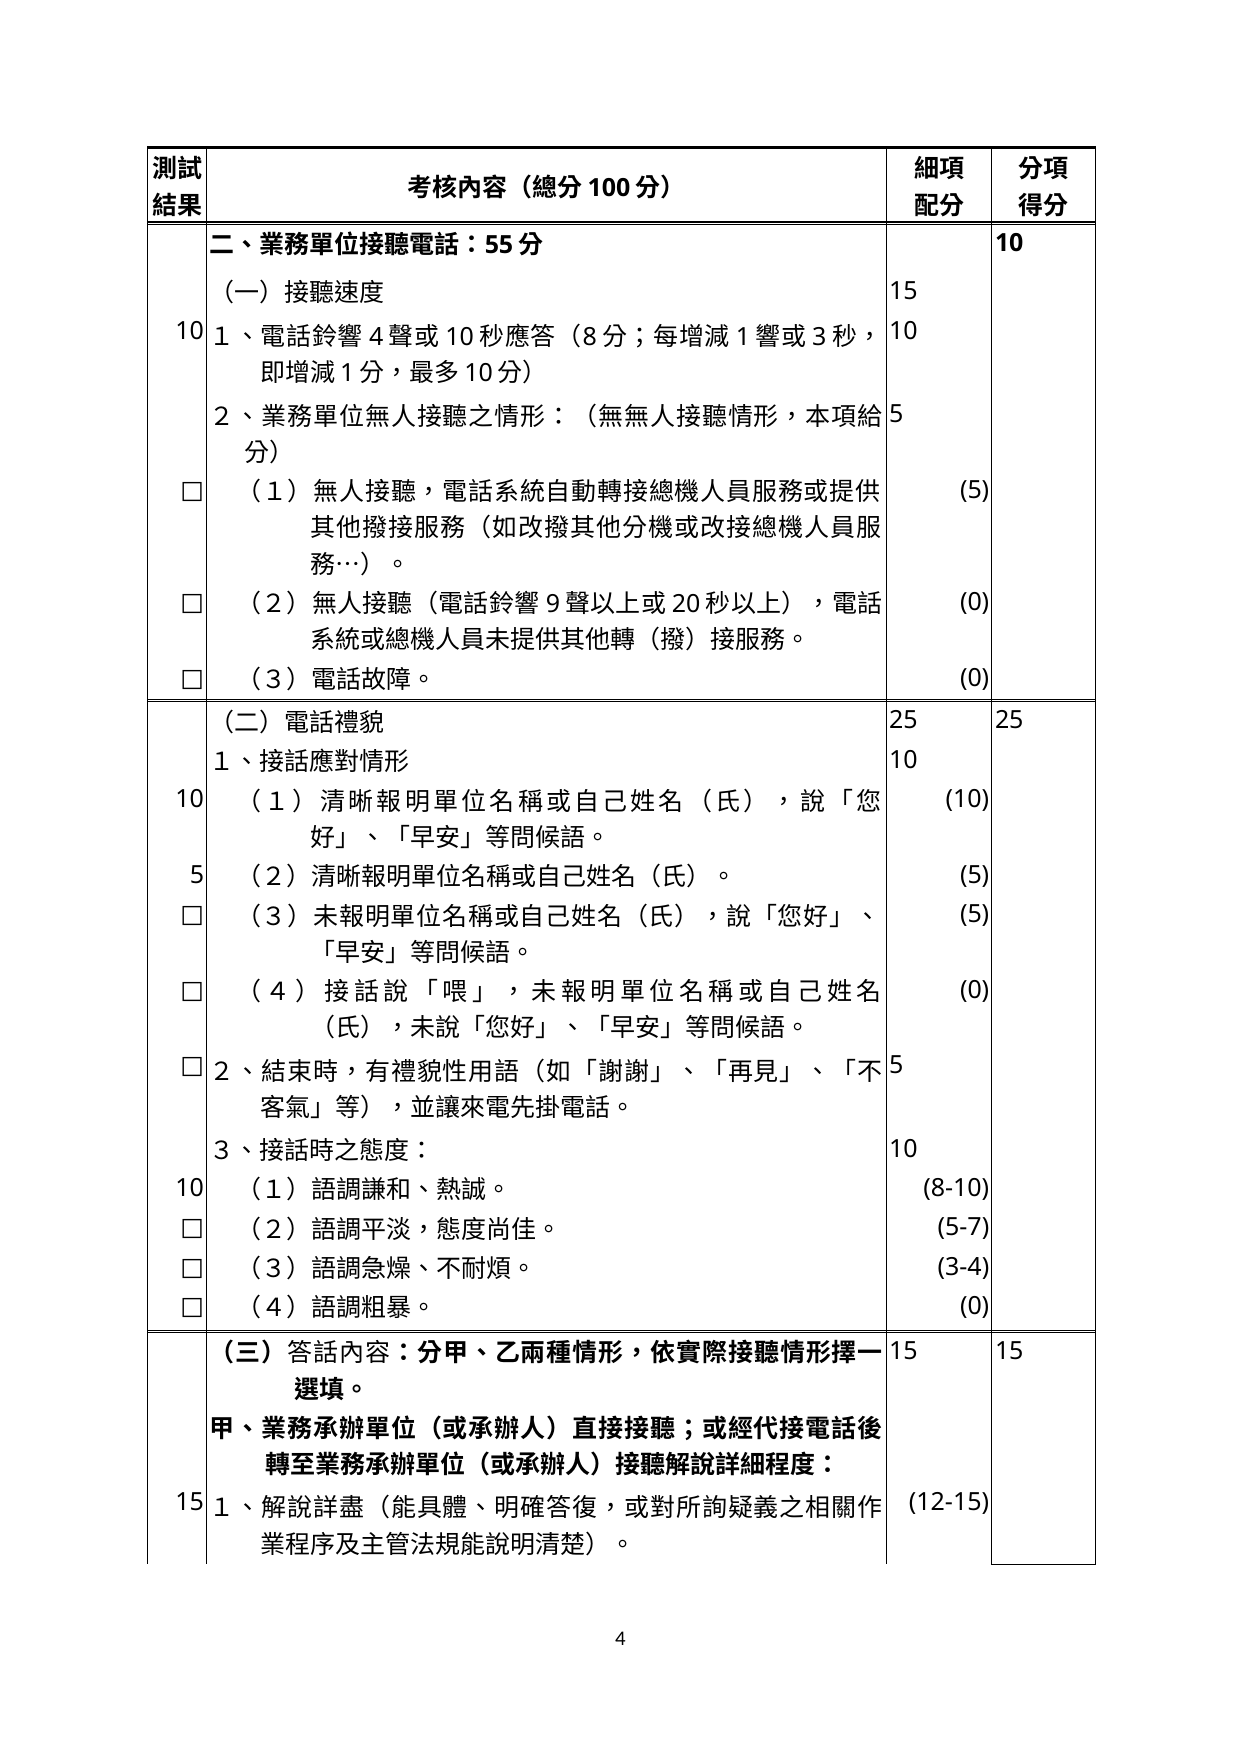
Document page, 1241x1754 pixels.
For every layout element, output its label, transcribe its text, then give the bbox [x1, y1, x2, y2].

table_cell [148, 1127, 206, 1167]
table_cell （３）電話故障。 [207, 656, 886, 699]
table_cell [148, 393, 206, 468]
table_cell 5 [148, 854, 206, 893]
table_cell （２）無人接聽（電話鈴響9聲以上或20秒以上），電話系統或總機人員未提供其他轉（撥）接服務。 [207, 580, 886, 656]
table_cell [148, 225, 206, 269]
table_cell （２）清晰報明單位名稱或自己姓名（氏）。 [207, 854, 886, 893]
table_cell [148, 702, 206, 738]
table_cell 10 [887, 739, 991, 778]
table_cell （１）清晰報明單位名稱或自己姓名（氏），說「您好」、「早安」等問候語。 [207, 778, 886, 853]
table_cell □ [148, 580, 206, 656]
table_cell [887, 1405, 991, 1481]
table_cell 10 [148, 310, 206, 393]
table_cell (8-10) [887, 1167, 991, 1206]
table_cell 5 [887, 393, 991, 468]
table_cell １、解說詳盡（能具體、明確答復，或對所詢疑義之相關作業程序及主管法規能說明清楚）。 [207, 1481, 886, 1564]
table_cell □ [148, 656, 206, 699]
table_cell 15 [887, 1333, 991, 1405]
table_cell □ [148, 1285, 206, 1330]
table_cell 10 [148, 1167, 206, 1206]
table_cell １、電話鈴響4聲或10秒應答（8分；每增減1響或3秒，即增減1分，最多10分） [207, 310, 886, 393]
table_cell □ [148, 469, 206, 580]
table_cell (0) [887, 580, 991, 656]
table_cell (5-7) [887, 1206, 991, 1245]
table_cell (0) [887, 969, 991, 1044]
table_cell （二）電話禮貌 [207, 702, 886, 738]
table_cell （３）語調急燥、不耐煩。 [207, 1245, 886, 1285]
table_cell 15 [148, 1481, 206, 1564]
table_cell （１）無人接聽，電話系統自動轉接總機人員服務或提供其他撥接服務（如改撥其他分機或改接總機人員服務…）。 [207, 469, 886, 580]
table_cell 10 [148, 778, 206, 853]
table_cell ２、業務單位無人接聽之情形：（無無人接聽情形，本項給分） [207, 393, 886, 468]
table_cell □ [148, 1206, 206, 1245]
table_cell (3-4) [887, 1245, 991, 1285]
table_cell (0) [887, 656, 991, 699]
table_cell (10) [887, 778, 991, 853]
table_cell □ [148, 1245, 206, 1285]
table_cell [148, 739, 206, 778]
table_cell ２、結束時，有禮貌性用語（如「謝謝」、「再見」、「不客氣」等），並讓來電先掛電話。 [207, 1044, 886, 1127]
table_cell 10 [992, 225, 1095, 699]
table_cell （一）接聽速度 [207, 269, 886, 310]
table_header 分項 得分 [992, 149, 1095, 221]
table_cell 25 [887, 702, 991, 738]
table_cell [148, 269, 206, 310]
table_cell 二、業務單位接聽電話：55分 [207, 225, 886, 269]
table_cell 15 [887, 269, 991, 310]
table_cell (5) [887, 469, 991, 580]
table_cell (5) [887, 854, 991, 893]
table_cell 10 [887, 310, 991, 393]
table_cell １、接話應對情形 [207, 739, 886, 778]
table_cell 5 [887, 1044, 991, 1127]
table_cell 10 [887, 1127, 991, 1167]
table_cell 25 [992, 702, 1095, 1330]
table_cell ３、接話時之態度： [207, 1127, 886, 1167]
table_cell （３）未報明單位名稱或自己姓名（氏），說「您好」、「早安」等問候語。 [207, 893, 886, 968]
table_header 細項 配分 [887, 149, 991, 221]
table_header 考核內容（總分100分） [207, 149, 886, 221]
table_cell （１）語調謙和、熱誠。 [207, 1167, 886, 1206]
table_cell [887, 225, 991, 269]
table_cell [148, 1333, 206, 1405]
table_cell 甲、業務承辦單位（或承辦人）直接接聽；或經代接電話後轉至業務承辦單位（或承辦人）接聽解說詳細程度： [207, 1405, 886, 1481]
table_cell (12-15) [887, 1481, 991, 1564]
table_cell □ [148, 1044, 206, 1127]
table_header 測試 結果 [148, 149, 206, 221]
table_cell （４）語調粗暴。 [207, 1285, 886, 1330]
table_cell □ [148, 969, 206, 1044]
table_cell （４）接話說「喂」，未報明單位名稱或自己姓名（氏），未說「您好」、「早安」等問候語。 [207, 969, 886, 1044]
table_cell (0) [887, 1285, 991, 1330]
table_cell （２）語調平淡，態度尚佳。 [207, 1206, 886, 1245]
table_cell (5) [887, 893, 991, 968]
table_cell 15 [992, 1333, 1095, 1564]
table_cell [148, 1405, 206, 1481]
table_cell □ [148, 893, 206, 968]
table_cell （三）答話內容：分甲、乙兩種情形，依實際接聽情形擇一選填。 [207, 1333, 886, 1405]
